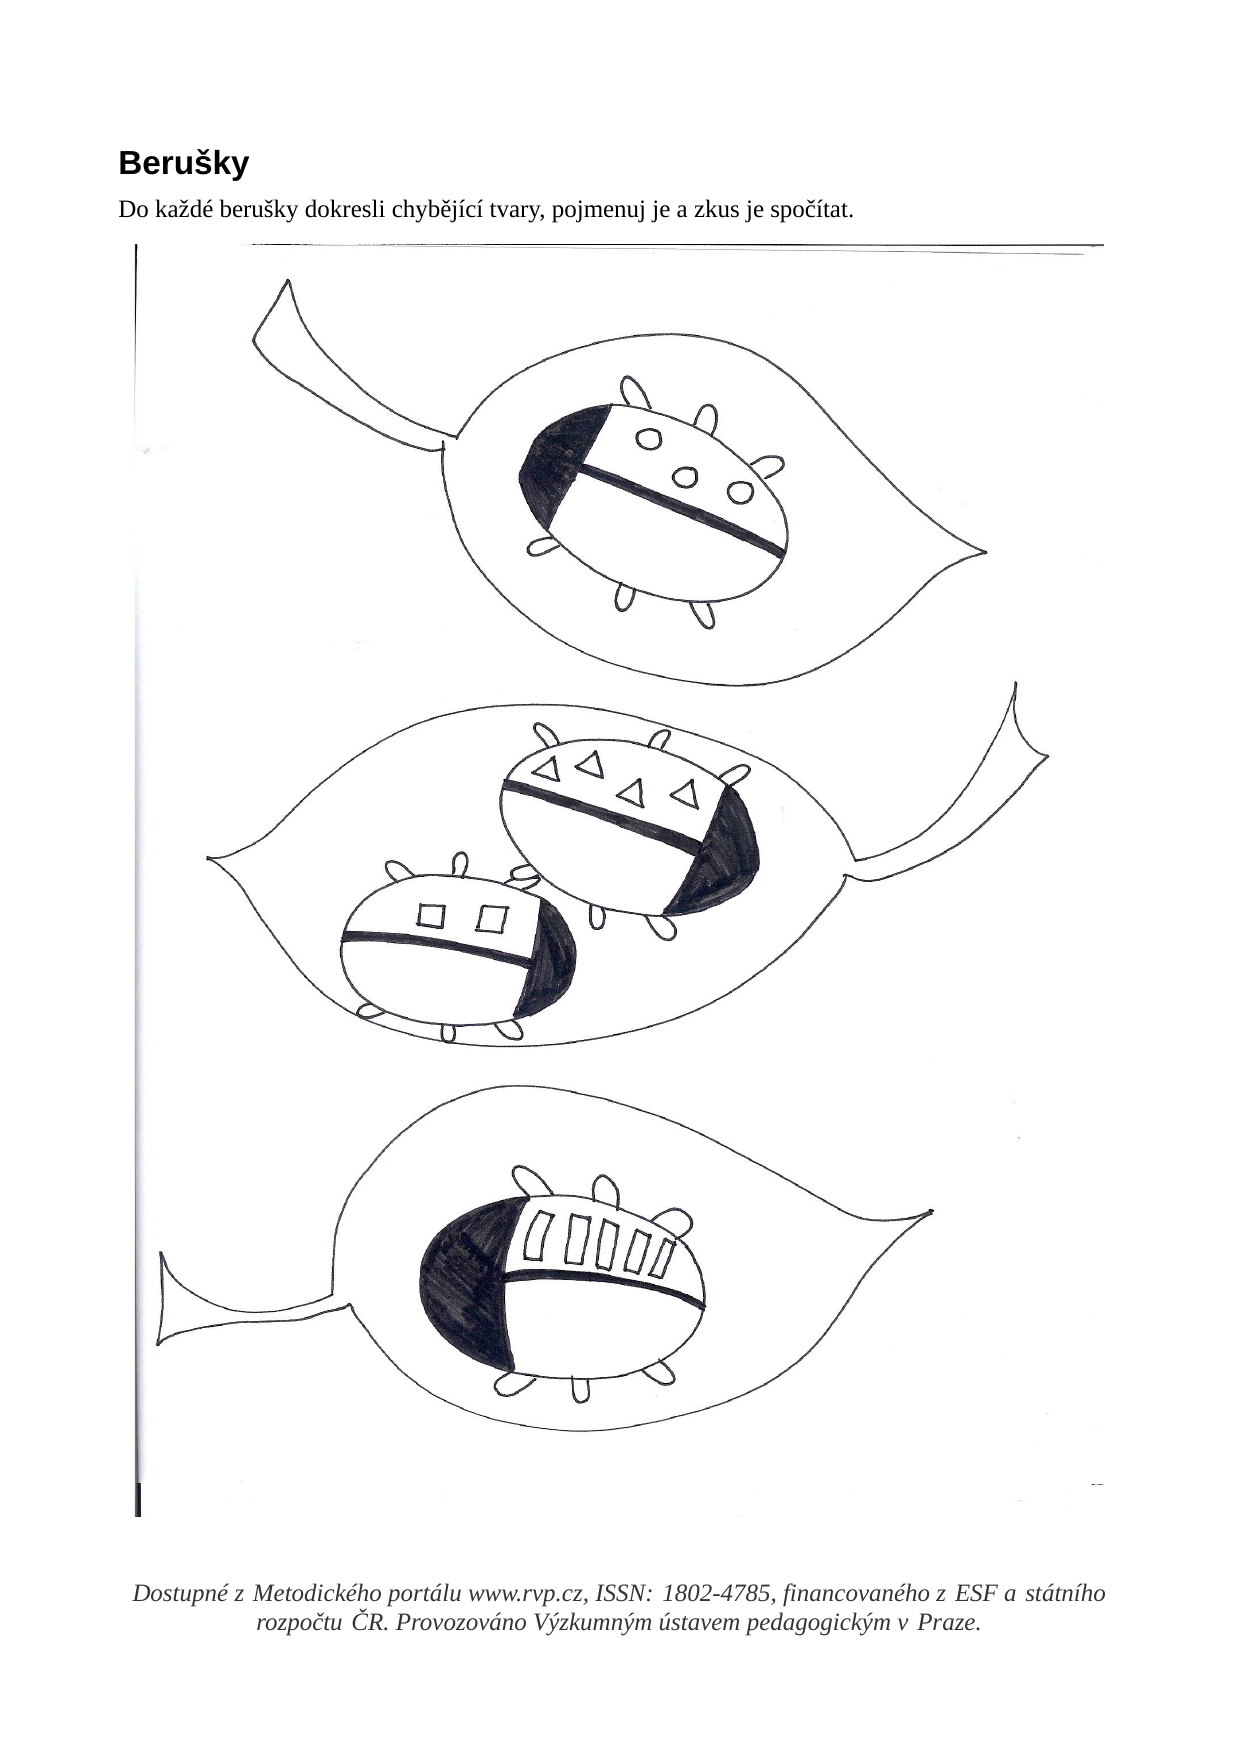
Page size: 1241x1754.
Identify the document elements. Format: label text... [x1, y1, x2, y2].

subtitle Berušky [118, 143, 1122, 182]
text Do každé berušky dokresli chybějící tvary, pojmenuj je a zkus je spočítat. [118, 194, 1122, 223]
picture [134, 244, 1104, 1517]
